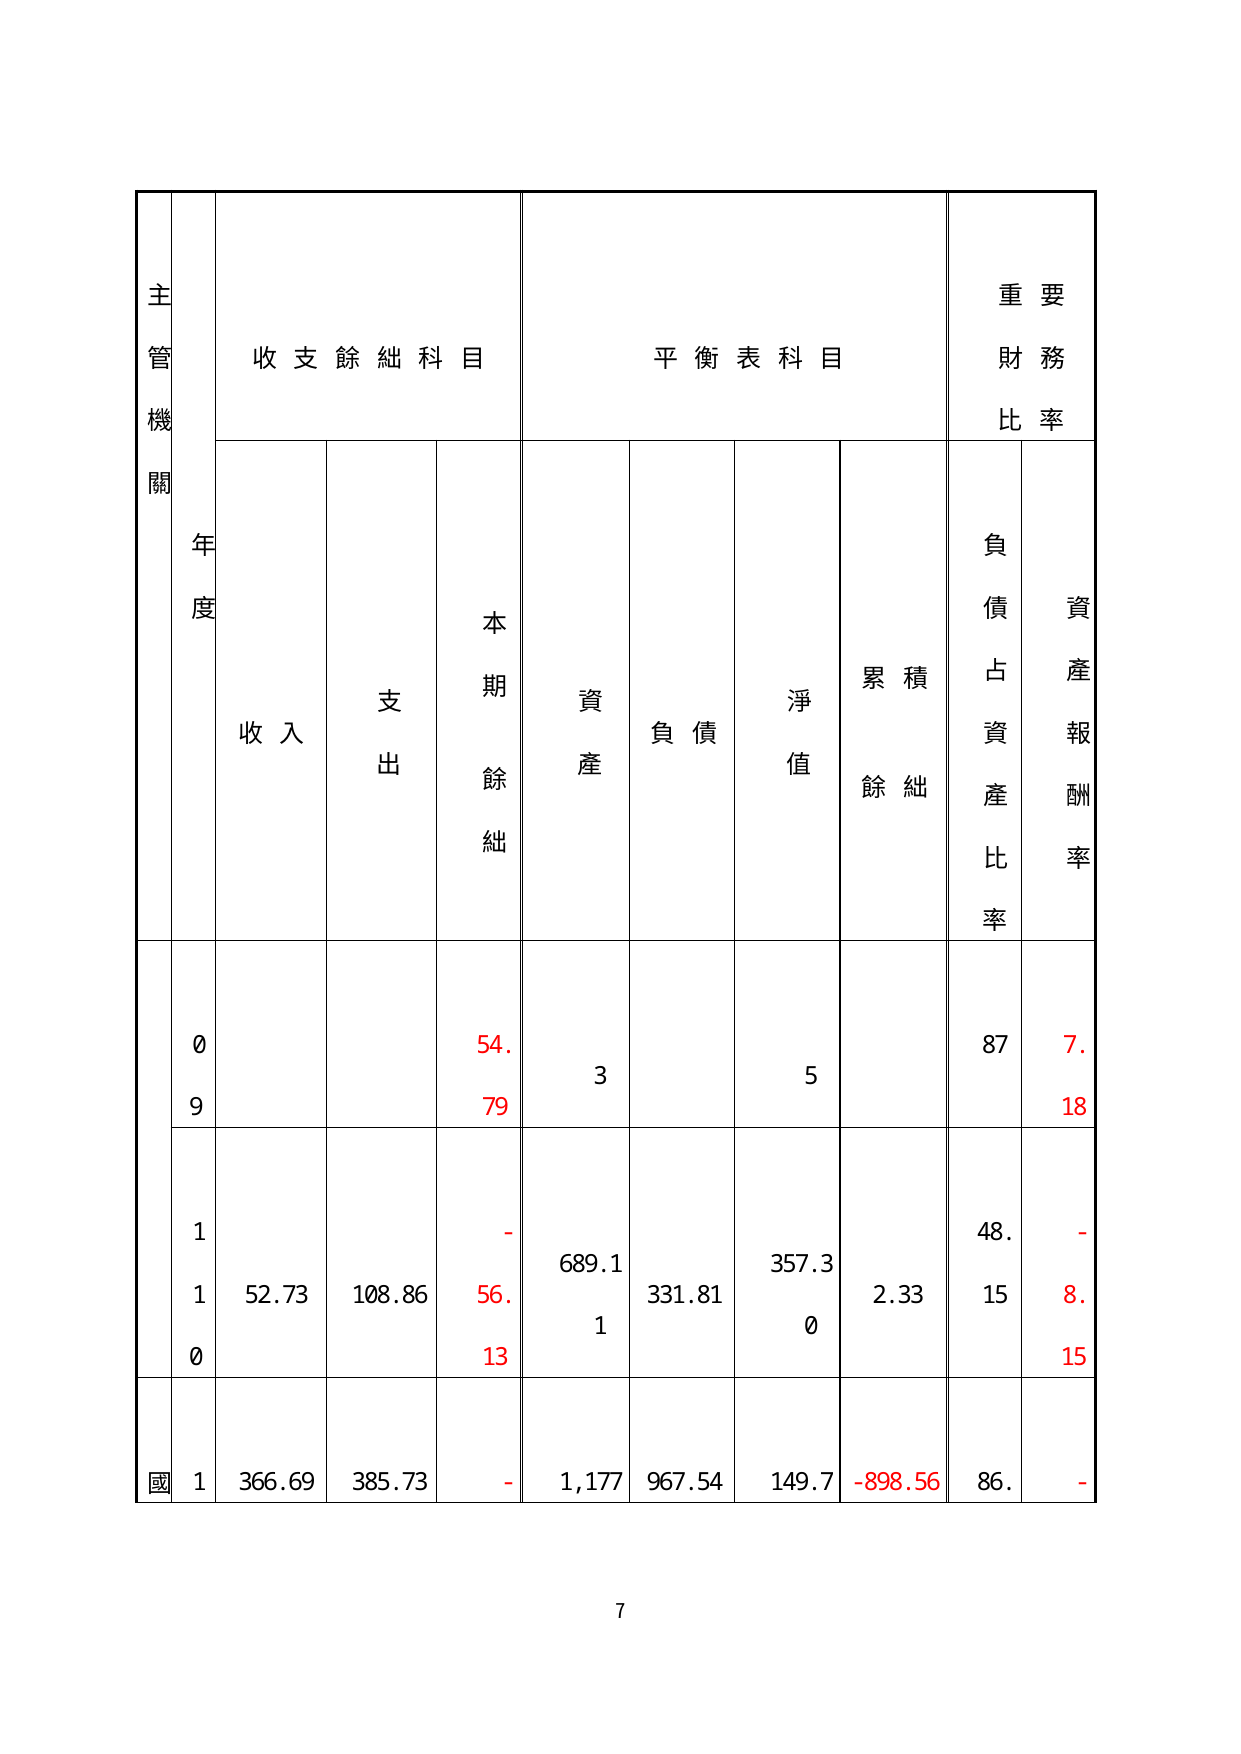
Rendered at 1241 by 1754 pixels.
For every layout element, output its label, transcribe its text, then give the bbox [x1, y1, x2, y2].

table_cell [1022, 1378, 1094, 1502]
table_cell 385.73 [327, 1378, 436, 1502]
table_cell 1 [172, 1378, 215, 1502]
table_header 收支餘絀科目 [216, 193, 520, 439]
table_header 重要財務比率 [949, 193, 1094, 439]
table_cell 689.11 [523, 1128, 629, 1377]
table_cell 86. [949, 1378, 1021, 1502]
table_cell 09 [172, 941, 215, 1127]
table_cell 1,177 [523, 1378, 629, 1502]
table_cell 支出 [327, 441, 436, 939]
table_cell -54.79 [437, 941, 520, 1127]
table_cell 48.15 [949, 1128, 1021, 1377]
table_cell 負債占資產比率 [949, 441, 1021, 939]
table_cell 357.30 [735, 1128, 839, 1377]
table_cell 淨值 [735, 441, 839, 939]
table_header 年度 [172, 193, 215, 939]
table_cell 331.81 [630, 1128, 734, 1377]
table_cell 52.73 [216, 1128, 326, 1377]
table_cell [437, 1378, 520, 1502]
table_cell -898.56 [841, 1378, 946, 1502]
table_cell 本期 餘絀 [437, 441, 520, 939]
table_header 平衡表科目 [523, 193, 946, 439]
table_cell [216, 941, 326, 1127]
table_cell 366.69 [216, 1378, 326, 1502]
table_cell 87 [949, 941, 1021, 1127]
table_cell [630, 941, 734, 1127]
table_cell -8.15 [1022, 1128, 1094, 1377]
table_cell [841, 941, 946, 1127]
table_cell 149.7 [735, 1378, 839, 1502]
table_cell 108.86 [327, 1128, 436, 1377]
table_cell 110 [172, 1128, 215, 1377]
table_cell 收入 [216, 441, 326, 939]
table_cell 資產報酬率 [1022, 441, 1094, 939]
table_cell 2.33 [841, 1128, 946, 1377]
table_cell 967.54 [630, 1378, 734, 1502]
table_cell 5 [735, 941, 839, 1127]
table_cell 3 [523, 941, 629, 1127]
table_cell 國 [138, 1378, 171, 1502]
table_cell 累積 餘絀 [841, 441, 946, 939]
table_cell -7.18 [1022, 941, 1094, 1127]
table_cell 負債 [630, 441, 734, 939]
table_header 主管機關 [138, 193, 171, 939]
table_cell -56.13 [437, 1128, 520, 1377]
table_cell 資產 [523, 441, 629, 939]
table_cell [327, 941, 436, 1127]
table_cell [138, 941, 171, 1377]
